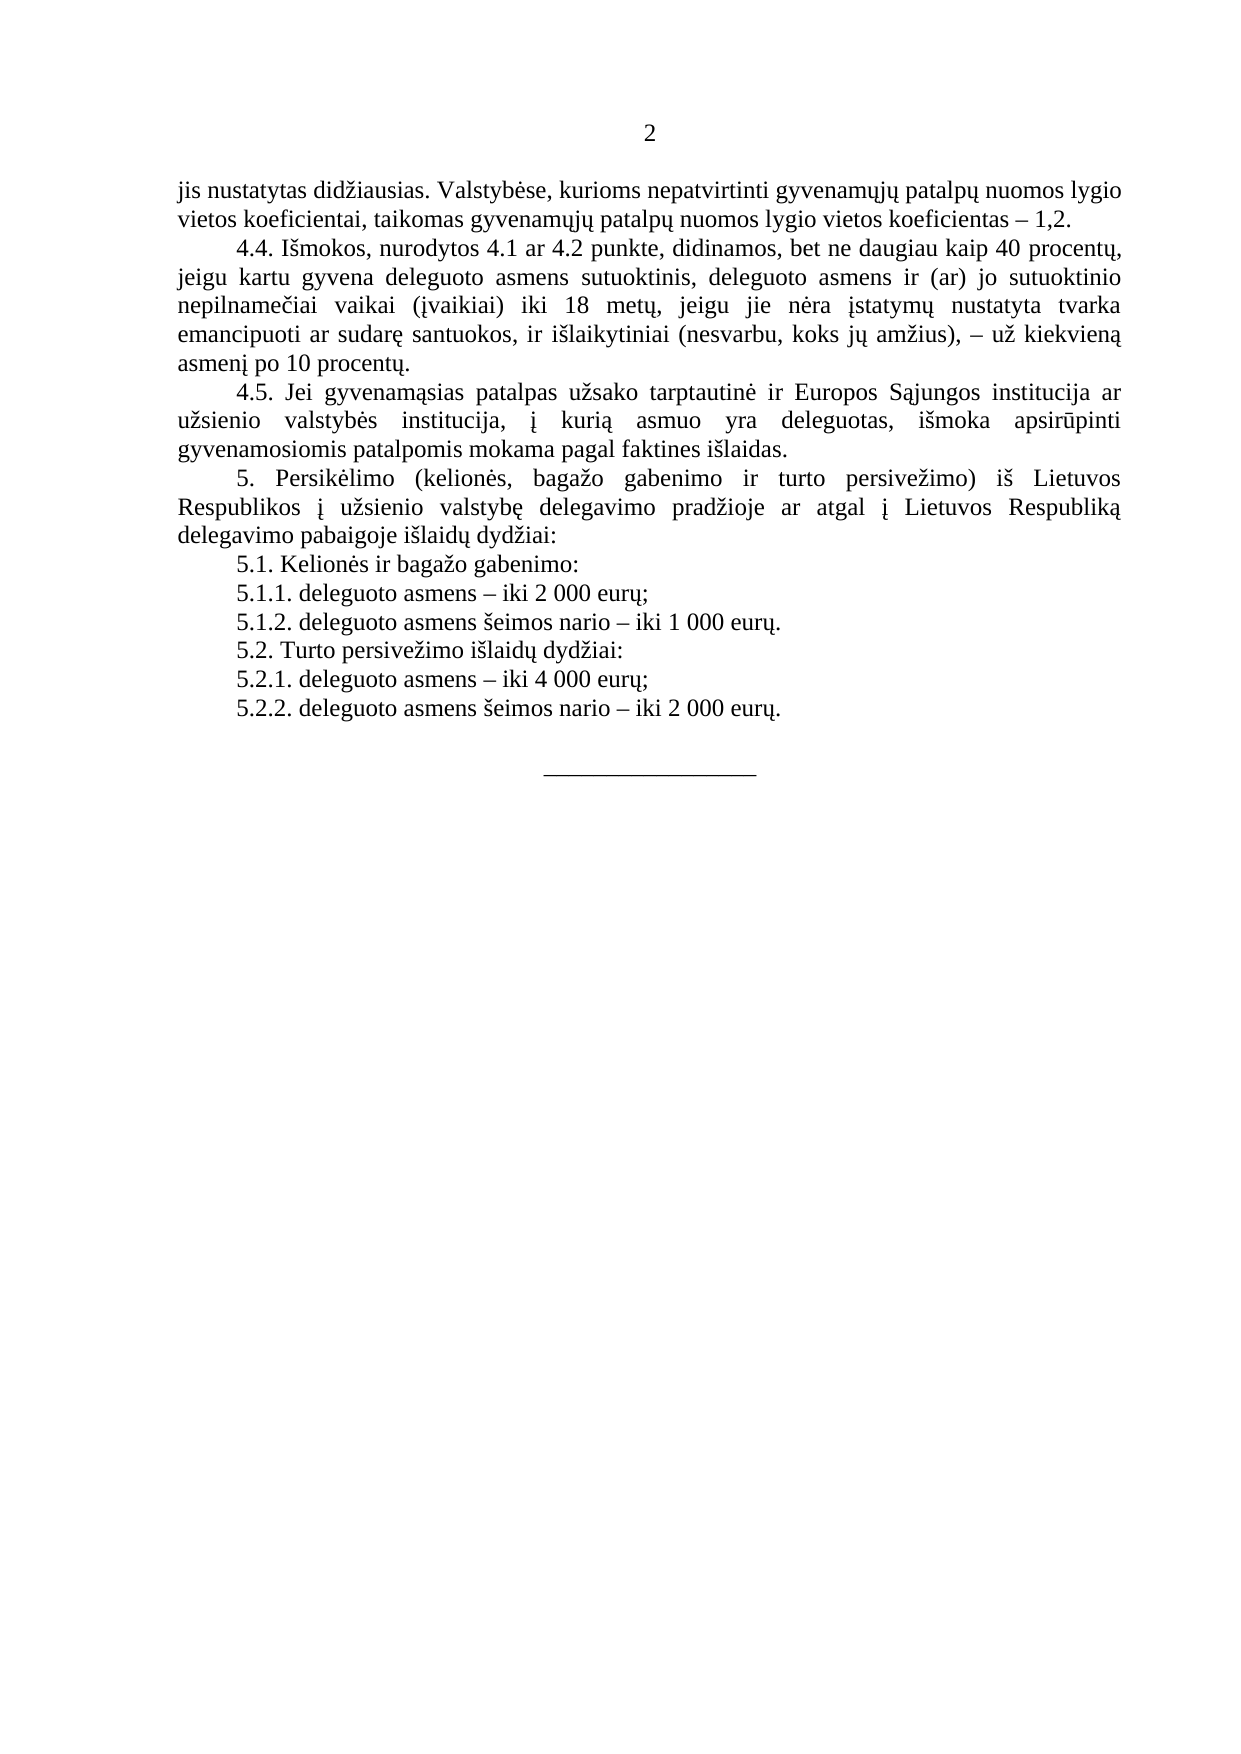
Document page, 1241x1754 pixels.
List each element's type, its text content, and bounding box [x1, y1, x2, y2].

text 5.1.1. deleguoto asmens – iki 2 000 eurų; [177, 578, 1122, 607]
text jis nustatytas didžiausias. Valstybėse, kurioms nepatvirtinti gyvenamųjų patalpų nuomos lygio vietos koeficientai, taikomas gyvenamųjų patalpų nuomos lygio vietos koeficientas – 1,2. [177, 176, 1122, 233]
text 5.2.2. deleguoto asmens šeimos nario – iki 2 000 eurų. [177, 693, 1122, 722]
text 5.1. Kelionės ir bagažo gabenimo: [177, 549, 1122, 578]
text 4.4. Išmokos, nurodytos 4.1 ar 4.2 punkte, didinamos, bet ne daugiau kaip 40 procentų, jeigu kartu gyvena deleguoto asmens sutuoktinis, deleguoto asmens ir (ar) jo sutuoktinio nepilnamečiai vaikai (įvaikiai) iki 18 metų, jeigu jie nėra įstatymų nustatyta tvarka emancipuoti ar sudarę santuokos, ir išlaikytiniai (nesvarbu, koks jų amžius), – už kiekvieną asmenį po 10 procentų. [177, 233, 1122, 377]
text 5.2. Turto persivežimo išlaidų dydžiai: [177, 636, 1122, 664]
text _________________ [177, 751, 1122, 779]
text 5.2.1. deleguoto asmens – iki 4 000 eurų; [177, 664, 1122, 693]
text 5.1.2. deleguoto asmens šeimos nario – iki 1 000 eurų. [177, 607, 1122, 636]
text 4.5. Jei gyvenamąsias patalpas užsako tarptautinė ir Europos Sąjungos institucija ar užsienio valstybės institucija, į kurią asmuo yra deleguotas, išmoka apsirūpinti gyvenamosiomis patalpomis mokama pagal faktines išlaidas. [177, 377, 1122, 463]
text 5. Persikėlimo (kelionės, bagažo gabenimo ir turto persivežimo) iš Lietuvos Respublikos į užsienio valstybę delegavimo pradžioje ar atgal į Lietuvos Respubliką delegavimo pabaigoje išlaidų dydžiai: [177, 463, 1122, 549]
